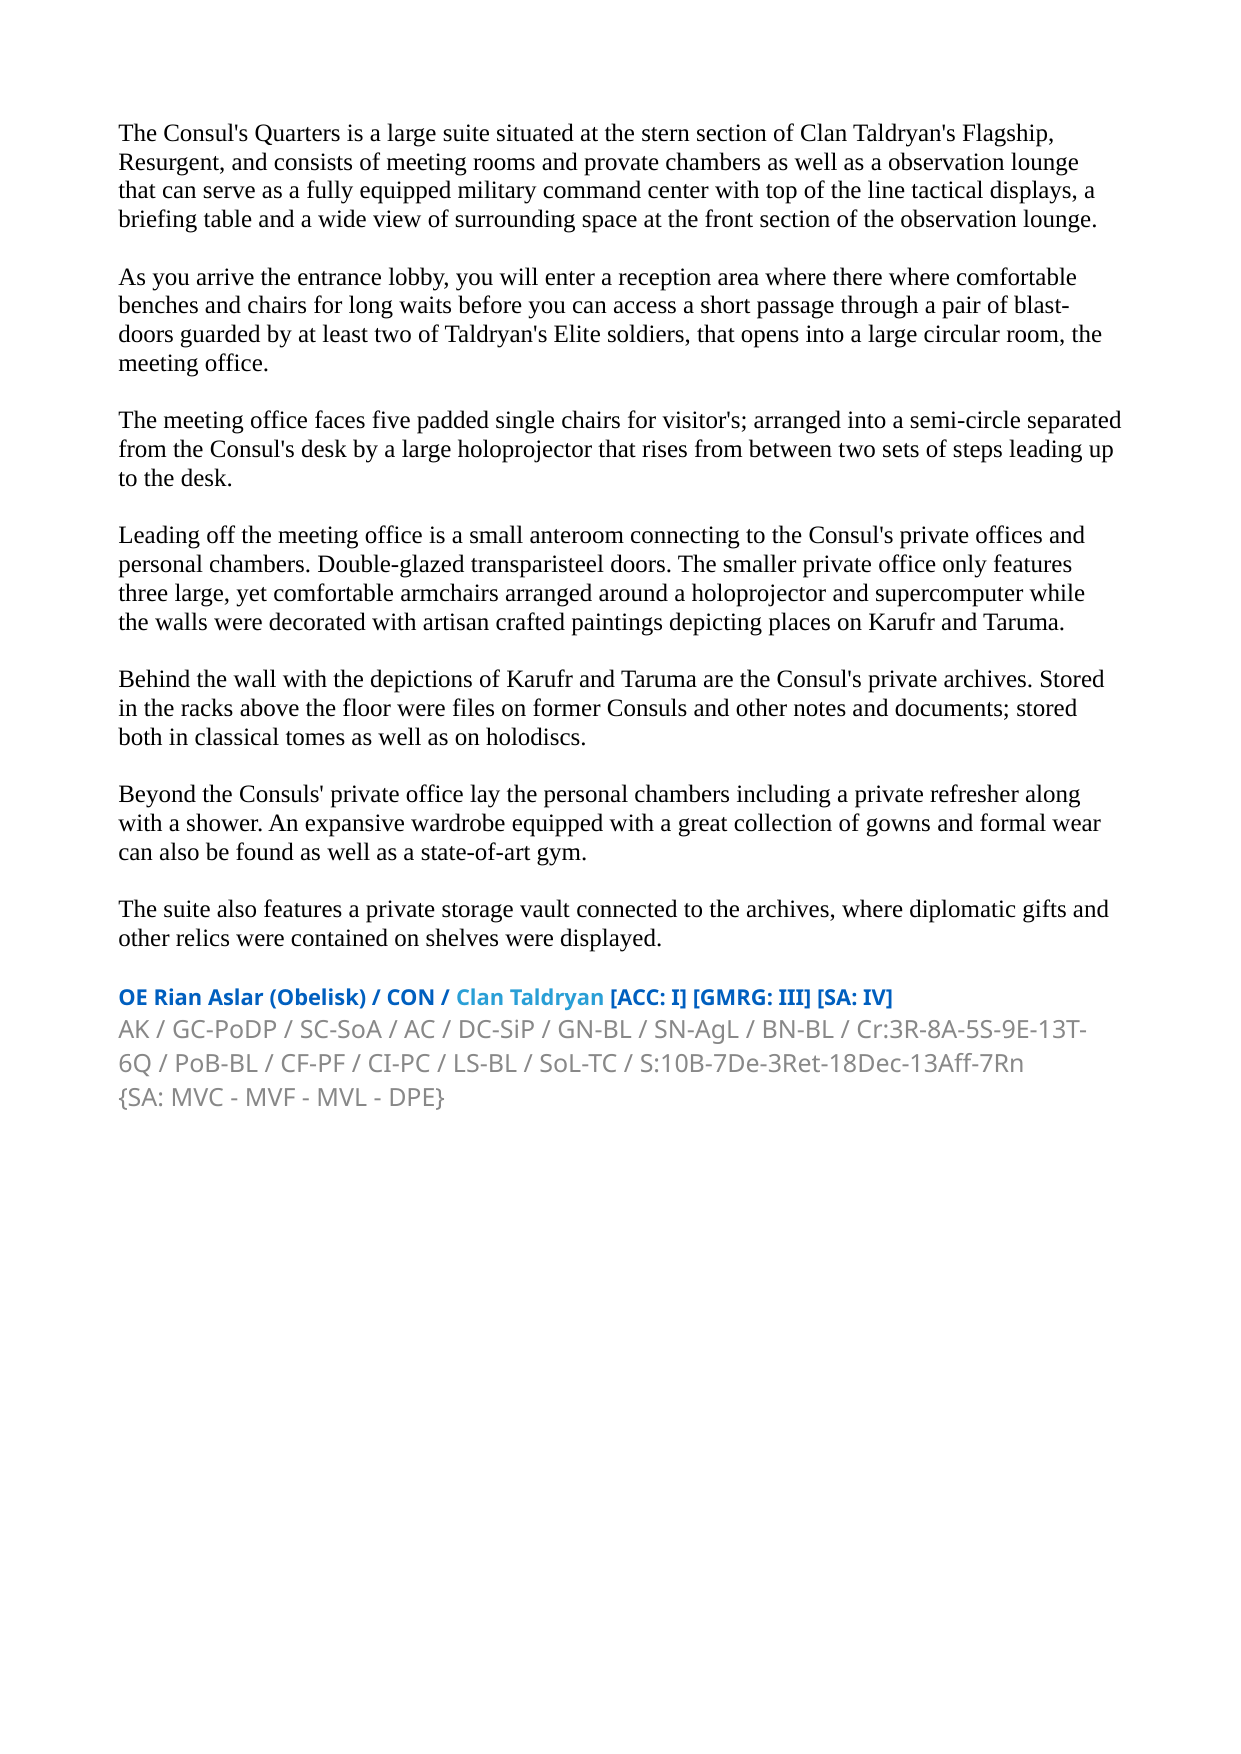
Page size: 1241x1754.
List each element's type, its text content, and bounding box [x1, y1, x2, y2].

text Behind the wall with the depictions of Karufr and Taruma are the Consul's private archives. Stored in the racks above the floor were files on former Consuls and other notes and documents; stored both in classical tomes as well as on holodiscs. [118, 664, 1122, 751]
text OE Rian Aslar (Obelisk) / CON / Clan Taldryan [ACC: I] [GMRG: III] [SA: IV] [118, 981, 1122, 1012]
text The Consul's Quarters is a large suite situated at the stern section of Clan Taldryan's Flagship, Resurgent, and consists of meeting rooms and provate chambers as well as a observation lounge that can serve as a fully equipped military command center with top of the line tactical displays, a briefing table and a wide view of surrounding space at the front section of the observation lounge. [118, 118, 1122, 233]
text The suite also features a private storage vault connected to the archives, where diplomatic gifts and other relics were contained on shelves were displayed. [118, 894, 1122, 952]
text {SA: MVC - MVF - MVL - DPE} [118, 1080, 1122, 1114]
text Beyond the Consuls' private office lay the personal chambers including a private refresher along with a shower. An expansive wardrobe equipped with a great collection of gowns and formal wear can also be found as well as a state-of-art gym. [118, 779, 1122, 866]
text As you arrive the entrance lobby, you will enter a reception area where there where comfortable benches and chairs for long waits before you can access a short passage through a pair of blast-doors guarded by at least two of Taldryan's Elite soldiers, that opens into a large circular room, the meeting office. [118, 262, 1122, 377]
text Leading off the meeting office is a small anteroom connecting to the Consul's private offices and personal chambers. Double-glazed transparisteel doors. The smaller private office only features three large, yet comfortable armchairs arranged around a holoprojector and supercomputer while the walls were decorated with artisan crafted paintings depicting places on Karufr and Taruma. [118, 521, 1122, 636]
text The meeting office faces five padded single chairs for visitor's; arranged into a semi-circle separated from the Consul's desk by a large holoprojector that rises from between two sets of steps leading up to the desk. [118, 406, 1122, 492]
text AK / GC-PoDP / SC-SoA / AC / DC-SiP / GN-BL / SN-AgL / BN-BL / Cr:3R-8A-5S-9E-13T-6Q / PoB-BL / CF-PF / CI-PC / LS-BL / SoL-TC / S:10B-7De-3Ret-18Dec-13Aff-7Rn [118, 1012, 1122, 1080]
